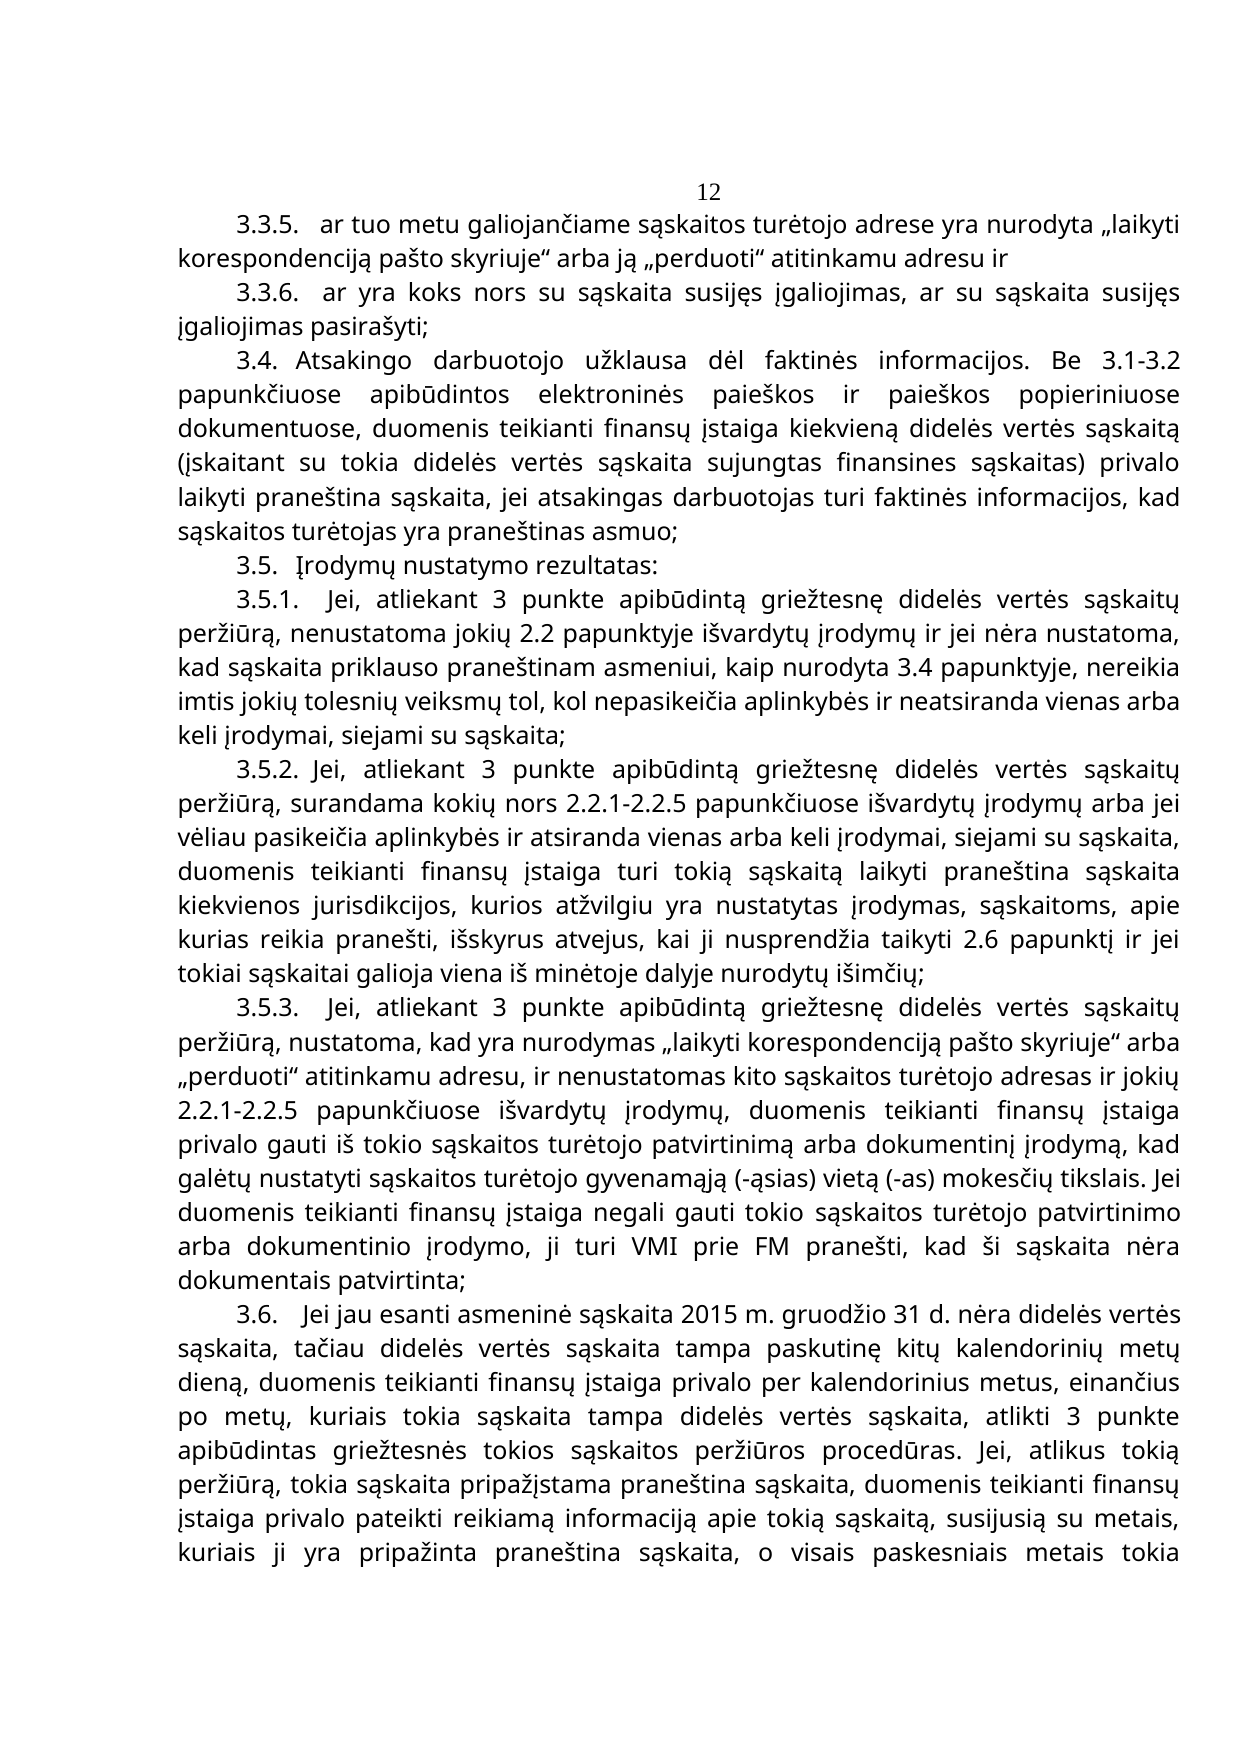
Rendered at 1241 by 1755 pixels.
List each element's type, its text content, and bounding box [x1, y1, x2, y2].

text 3.3.5. ar tuo metu galiojančiame sąskaitos turėtojo adrese yra nurodyta „laikyti korespondenciją pašto skyriuje“ arba ją „perduoti“ atitinkamu adresu ir [177, 207, 1181, 275]
text 3.4. Atsakingo darbuotojo užklausa dėl faktinės informacijos. Be 3.1-3.2 papunkčiuose apibūdintos elektroninės paieškos ir paieškos popieriniuose dokumentuose, duomenis teikianti finansų įstaiga kiekvieną didelės vertės sąskaitą (įskaitant su tokia didelės vertės sąskaita sujungtas finansines sąskaitas) privalo laikyti praneština sąskaita, jei atsakingas darbuotojas turi faktinės informacijos, kad sąskaitos turėtojas yra praneštinas asmuo; [177, 343, 1181, 547]
text 3.5. Įrodymų nustatymo rezultatas: [177, 547, 1181, 581]
text 3.5.3. Jei, atliekant 3 punkte apibūdintą griežtesnę didelės vertės sąskaitų peržiūrą, nustatoma, kad yra nurodymas „laikyti korespondenciją pašto skyriuje“ arba „perduoti“ atitinkamu adresu, ir nenustatomas kito sąskaitos turėtojo adresas ir jokių 2.2.1-2.2.5 papunkčiuose išvardytų įrodymų, duomenis teikianti finansų įstaiga privalo gauti iš tokio sąskaitos turėtojo patvirtinimą arba dokumentinį įrodymą, kad galėtų nustatyti sąskaitos turėtojo gyvenamąją (-ąsias) vietą (-as) mokesčių tikslais. Jei duomenis teikianti finansų įstaiga negali gauti tokio sąskaitos turėtojo patvirtinimo arba dokumentinio įrodymo, ji turi VMI prie FM pranešti, kad ši sąskaita nėra dokumentais patvirtinta; [177, 990, 1181, 1297]
text 3.5.2. Jei, atliekant 3 punkte apibūdintą griežtesnę didelės vertės sąskaitų peržiūrą, surandama kokių nors 2.2.1-2.2.5 papunkčiuose išvardytų įrodymų arba jei vėliau pasikeičia aplinkybės ir atsiranda vienas arba keli įrodymai, siejami su sąskaita, duomenis teikianti finansų įstaiga turi tokią sąskaitą laikyti praneština sąskaita kiekvienos jurisdikcijos, kurios atžvilgiu yra nustatytas įrodymas, sąskaitoms, apie kurias reikia pranešti, išskyrus atvejus, kai ji nusprendžia taikyti 2.6 papunktį ir jei tokiai sąskaitai galioja viena iš minėtoje dalyje nurodytų išimčių; [177, 752, 1181, 990]
text 3.6. Jei jau esanti asmeninė sąskaita 2015 m. gruodžio 31 d. nėra didelės vertės sąskaita, tačiau didelės vertės sąskaita tampa paskutinę kitų kalendorinių metų dieną, duomenis teikianti finansų įstaiga privalo per kalendorinius metus, einančius po metų, kuriais tokia sąskaita tampa didelės vertės sąskaita, atlikti 3 punkte apibūdintas griežtesnės tokios sąskaitos peržiūros procedūras. Jei, atlikus tokią peržiūrą, tokia sąskaita pripažįstama praneština sąskaita, duomenis teikianti finansų įstaiga privalo pateikti reikiamą informaciją apie tokią sąskaitą, susijusią su metais, kuriais ji yra pripažinta praneština sąskaita, o visais paskesniais metais tokia [177, 1297, 1181, 1569]
text 3.3.6. ar yra koks nors su sąskaita susijęs įgaliojimas, ar su sąskaita susijęs įgaliojimas pasirašyti; [177, 275, 1181, 343]
text 3.5.1. Jei, atliekant 3 punkte apibūdintą griežtesnę didelės vertės sąskaitų peržiūrą, nenustatoma jokių 2.2 papunktyje išvardytų įrodymų ir jei nėra nustatoma, kad sąskaita priklauso praneštinam asmeniui, kaip nurodyta 3.4 papunktyje, nereikia imtis jokių tolesnių veiksmų tol, kol nepasikeičia aplinkybės ir neatsiranda vienas arba keli įrodymai, siejami su sąskaita; [177, 581, 1181, 752]
